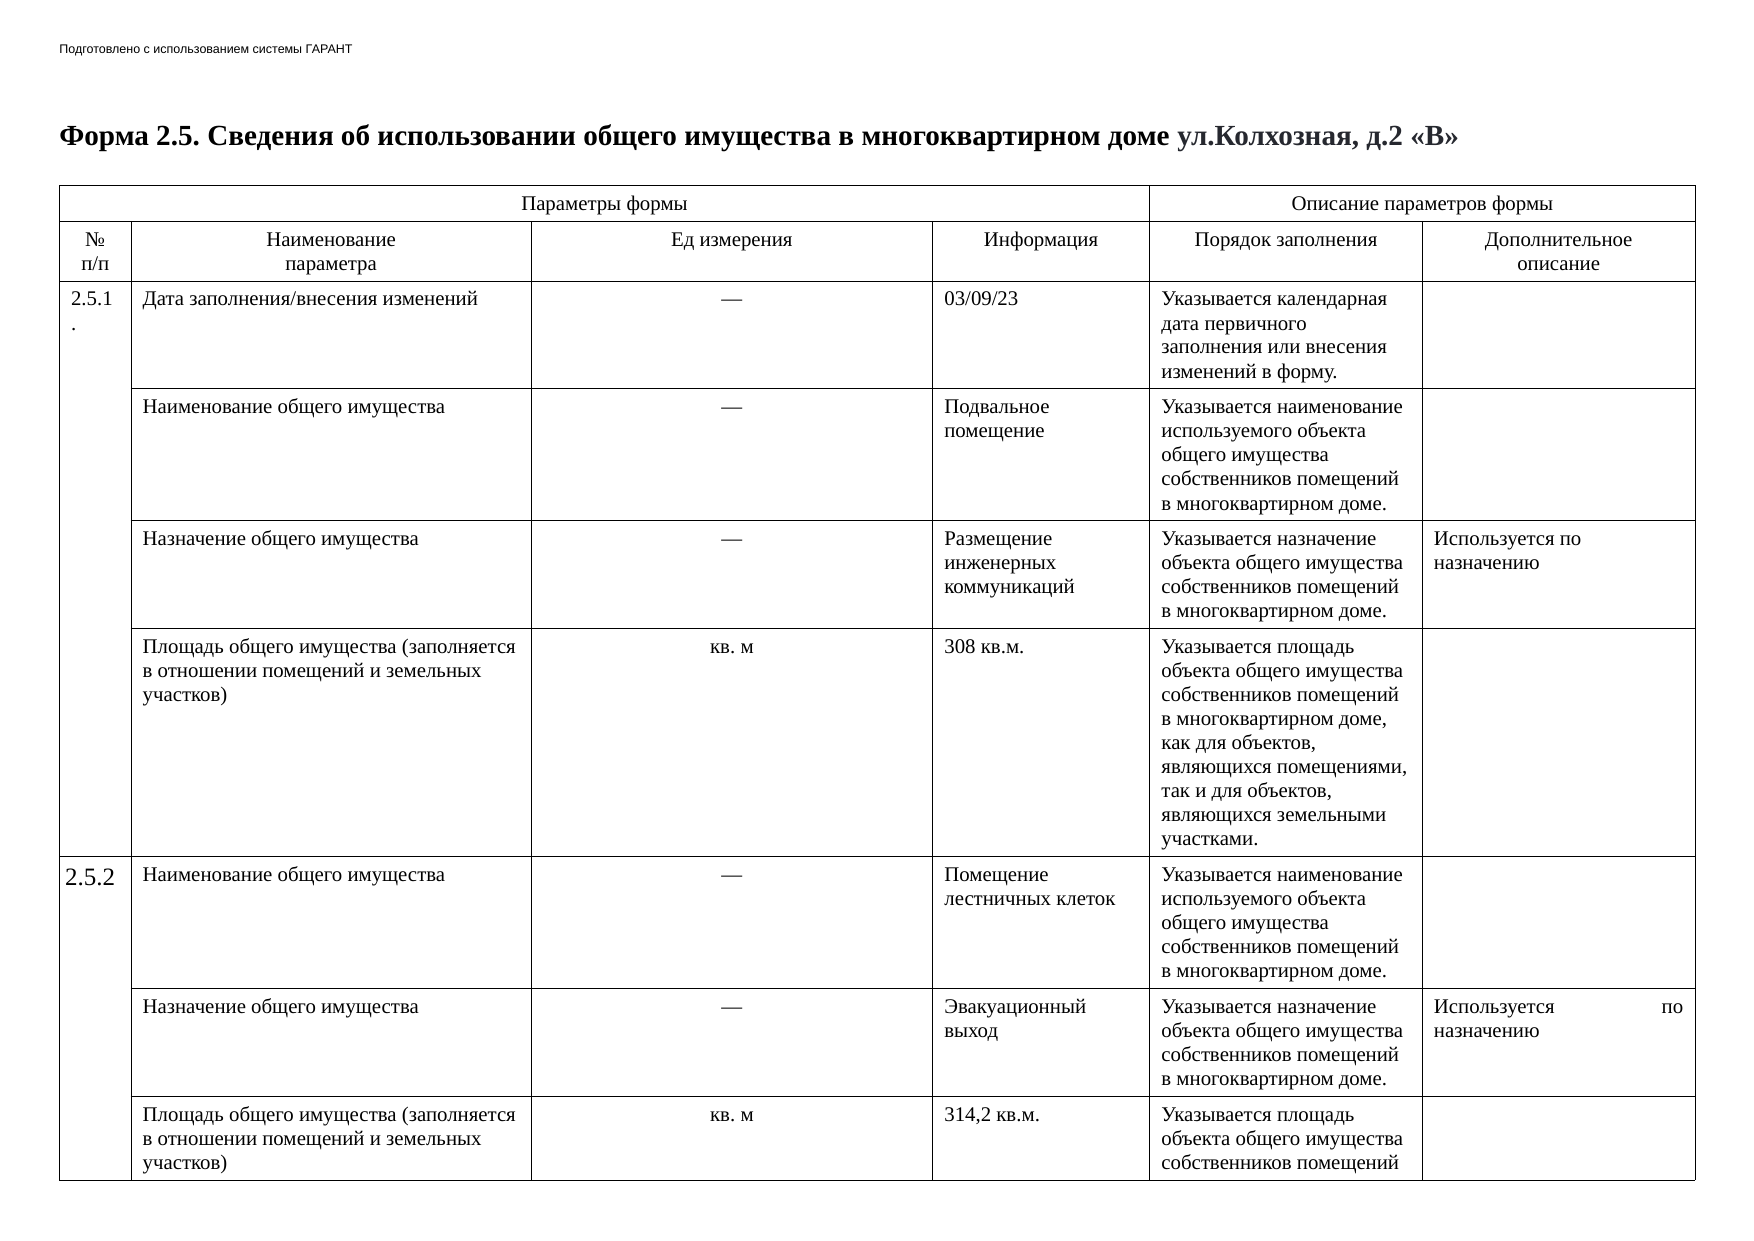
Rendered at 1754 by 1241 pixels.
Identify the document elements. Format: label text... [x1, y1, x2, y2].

table_cell № п/п [60, 222, 131, 281]
table_cell Указывается назначение объекта общего имущества собственников помещений в многоквартирном доме. [1150, 521, 1422, 628]
table_cell Назначение общего имущества [132, 521, 531, 628]
text Форма 2.5. Сведения об использовании общего имущества в многоквартирном доме ул.Колхозная, д.2 «В» [59, 118, 1695, 152]
table_cell Наименование общего имущества [132, 857, 531, 988]
table_cell — [532, 389, 932, 520]
table_cell 09.03.23 [933, 282, 1149, 388]
table_cell Указывается площадь объекта общего имущества собственников помещений [1150, 1097, 1422, 1179]
table_cell Наименование общего имущества [132, 389, 531, 520]
table_cell — [532, 989, 932, 1096]
table_cell [1423, 857, 1695, 988]
table_cell Помещение лестничных клеток [933, 857, 1149, 988]
table_cell Площадь общего имущества (заполняется в отношении помещений и земельных участков) [132, 629, 531, 856]
table_cell Информация [933, 222, 1149, 281]
table_cell кв. м [532, 629, 932, 856]
table_cell Назначение общего имущества [132, 989, 531, 1096]
table_cell 2.5.1 . [60, 282, 131, 856]
table_cell Эвакуационный выход [933, 989, 1149, 1096]
table_cell Дата заполнения/внесения изменений [132, 282, 531, 388]
table_cell — [532, 857, 932, 988]
table_cell [1423, 629, 1695, 856]
table_cell Площадь общего имущества (заполняется в отношении помещений и земельных участков) [132, 1097, 531, 1179]
table_cell [1423, 282, 1695, 388]
table_cell Указывается наименование используемого объекта общего имущества собственников помещений в многоквартирном доме. [1150, 389, 1422, 520]
table_cell Указывается назначение объекта общего имущества собственников помещений в многоквартирном доме. [1150, 989, 1422, 1096]
table_cell 2.5.2 [60, 857, 131, 1179]
table_cell [1423, 389, 1695, 520]
table_cell Порядок заполнения [1150, 222, 1422, 281]
table_header Параметры формы [60, 186, 1149, 221]
table_cell кв. м [532, 1097, 932, 1179]
table_cell — [532, 521, 932, 628]
table_cell Подвальное помещение [933, 389, 1149, 520]
table_cell Указывается наименование используемого объекта общего имущества собственников помещений в многоквартирном доме. [1150, 857, 1422, 988]
table_cell Размещение инженерных коммуникаций [933, 521, 1149, 628]
table_cell 308 кв.м. [933, 629, 1149, 856]
table_header Описание параметров формы [1150, 186, 1695, 221]
table_cell Указывается площадь объекта общего имущества собственников помещений в многоквартирном доме, как для объектов, являющихся помещениями, так и для объектов, являющихся земельными участками. [1150, 629, 1422, 856]
table_cell Указывается календарная дата первичного заполнения или внесения изменений в форму. [1150, 282, 1422, 388]
table_cell — [532, 282, 932, 388]
table_cell [1423, 1097, 1695, 1179]
table_cell Дополнительное описание [1423, 222, 1695, 281]
table_cell Ед измерения [532, 222, 932, 281]
table_cell Наименование параметра [132, 222, 531, 281]
table_cell Используется по назначению [1423, 521, 1695, 628]
table_cell Используется по назначению [1423, 989, 1695, 1096]
table_cell 314,2 кв.м. [933, 1097, 1149, 1179]
